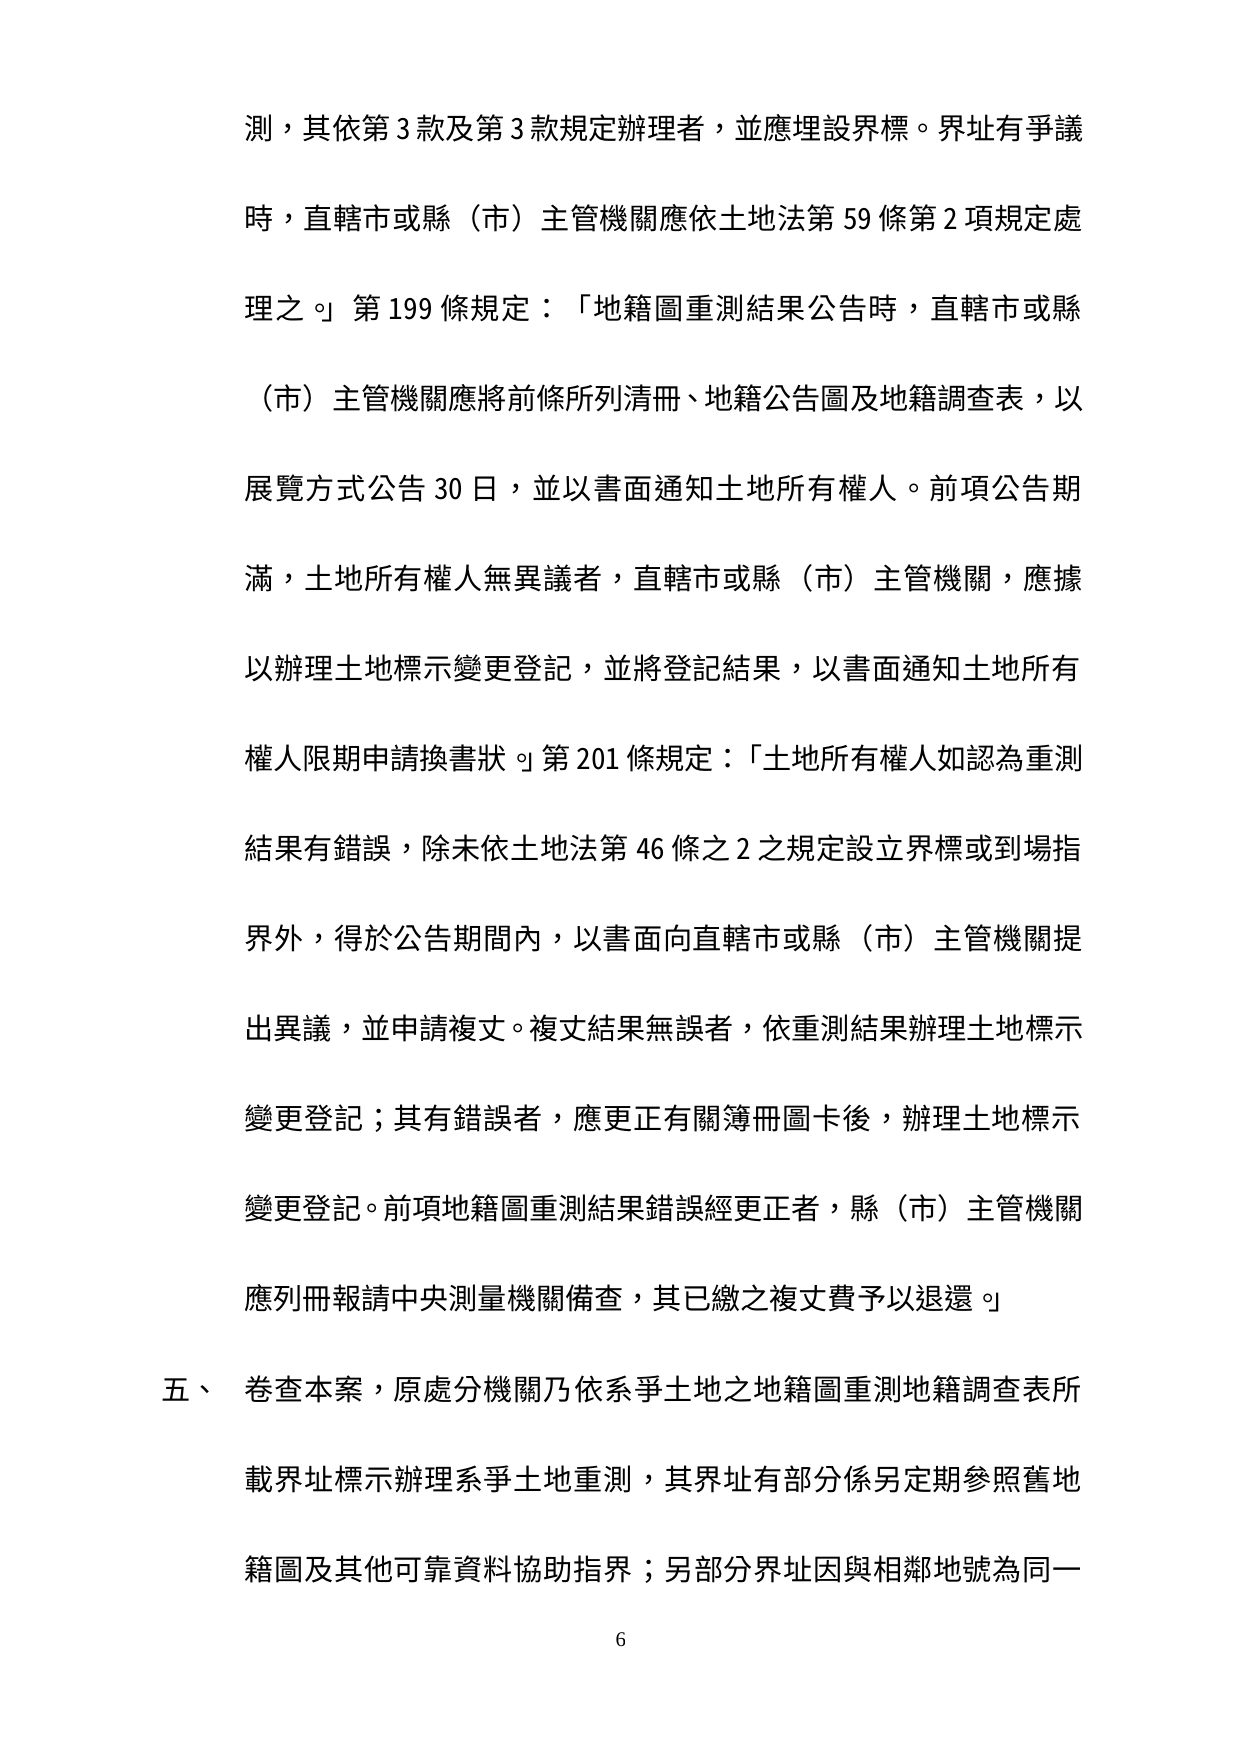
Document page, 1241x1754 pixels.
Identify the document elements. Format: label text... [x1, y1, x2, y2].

table_cell 五、 [150, 1351, 233, 1606]
table_cell [150, 89, 233, 1351]
table_cell 測，其依第3款及第3款規定辦理者，並應埋設界標。界址有爭議時，直轄市或縣（市）主管機關應依土地法第59條第2項規定處理之。」第199條規定：「地籍圖重測結果公告時，直轄市或縣（市）主管機關應將前條所列清冊、地籍公告圖及地籍調查表，以展覽方式公告30日，並以書面通知土地所有權人。前項公告期滿，土地所有權人無異議者，直轄市或縣（市）主管機關，應據以辦理土地標示變更登記，並將登記結果，以書面通知土地所有權人限期申請換書狀。」第201條規定：「土地所有權人如認為重測結果有錯誤，除未依土地法第46條之2之規定設立界標或到場指界外，得於公告期間內，以書面向直轄市或縣（市）主管機關提出異議，並申請複丈。複丈結果無誤者，依重測結果辦理土地標示變更登記；其有錯誤者，應更正有關簿冊圖卡後，辦理土地標示變更登記。前項地籍圖重測結果錯誤經更正者，縣（市）主管機關應列冊報請中央測量機關備查，其已繳之複丈費予以退還。」 [233, 89, 1094, 1351]
table_cell 卷查本案，原處分機關乃依系爭土地之地籍圖重測地籍調查表所載界址標示辦理系爭土地重測，其界址有部分係另定期參照舊地籍圖及其他可靠資料協助指界；另部分界址因與相鄰地號為同一 [233, 1351, 1094, 1606]
